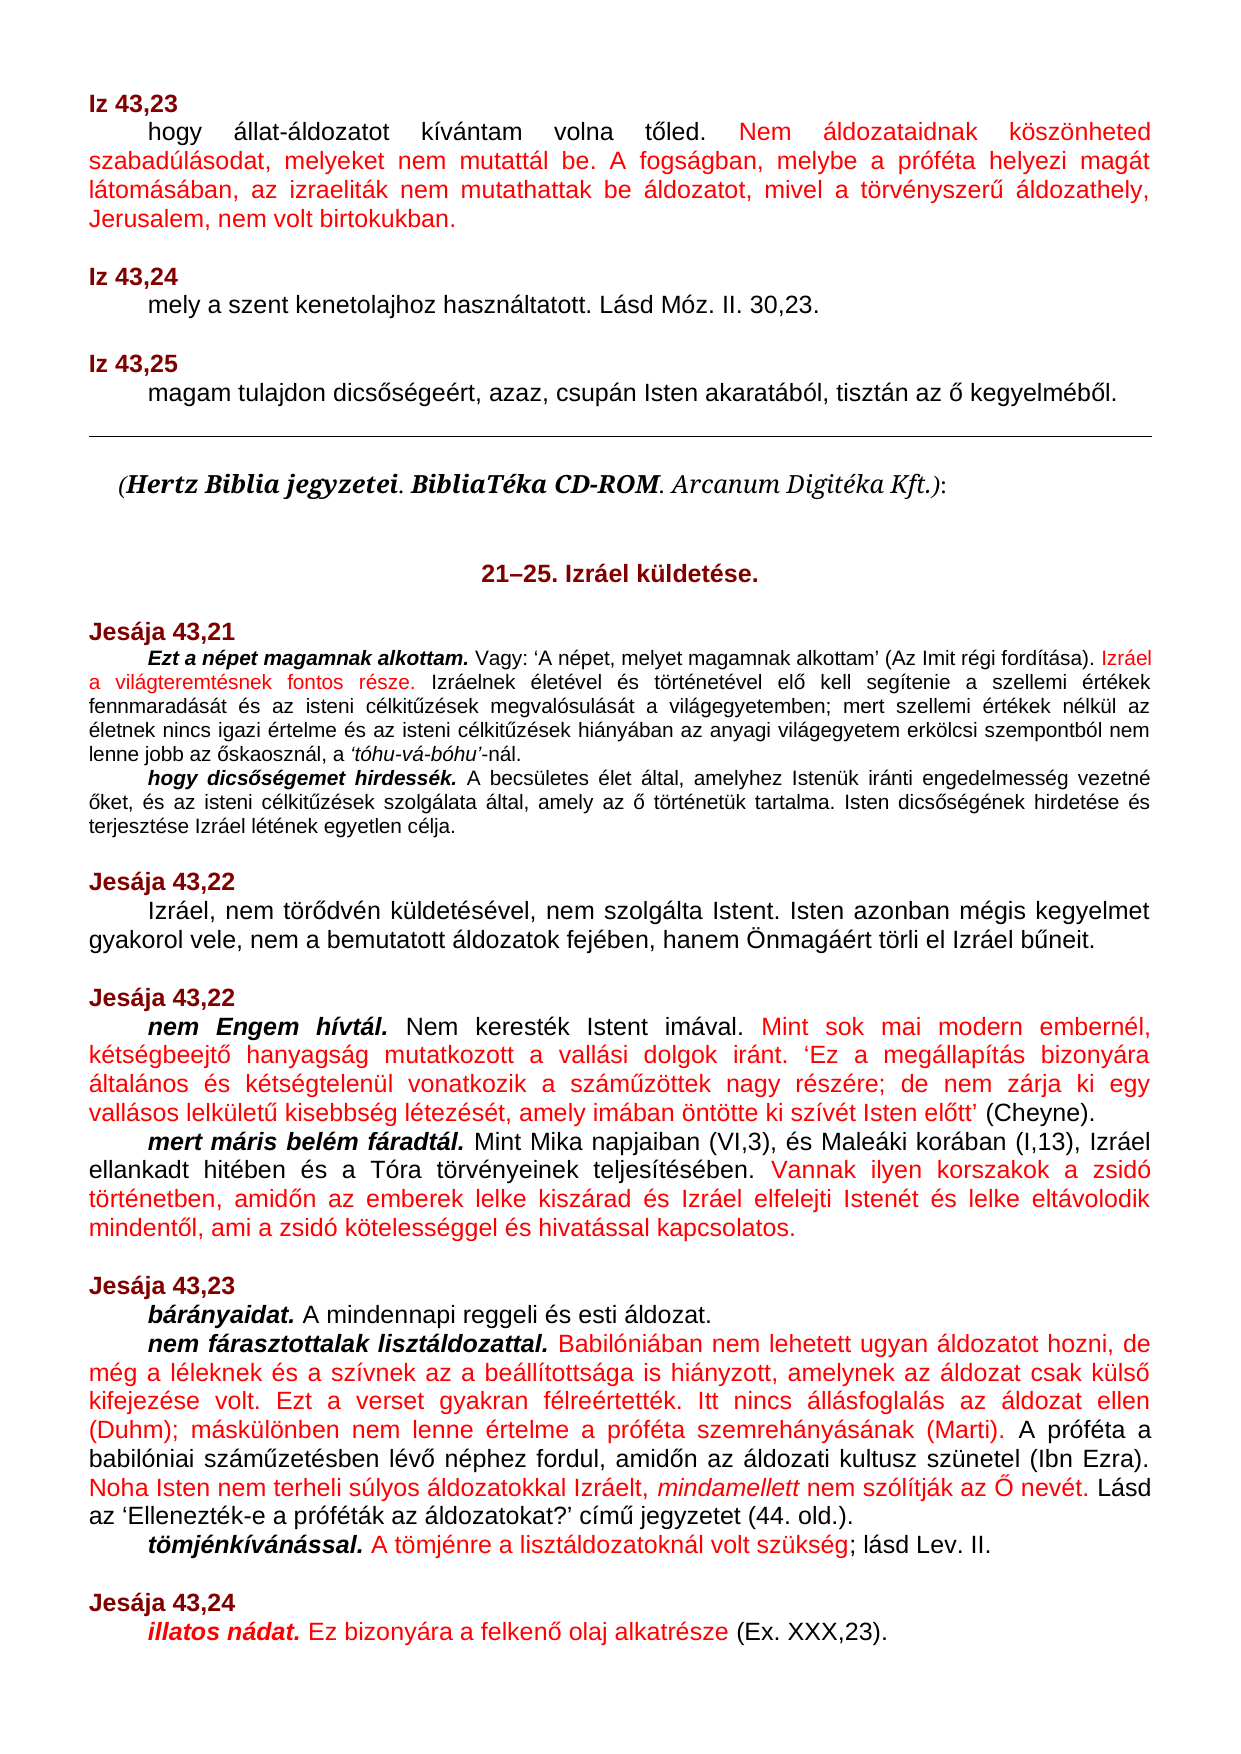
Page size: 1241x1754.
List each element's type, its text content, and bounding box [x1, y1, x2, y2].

text Iz 43,23 [88, 88, 1152, 117]
text nem Engem hívtál. Nem keresték Istent imával. Mint sok mai modern embernél, kétségbeejtő hanyagság mutatkozott a vallási dolgok iránt. ‘Ez a megállapítás bizonyára általános és kétségtelenül vonatkozik a száműzöttek nagy részére; de nem zárja ki egy vallásos lelkületű kisebbség létezését, amely imában öntötte ki szívét Isten előtt’ (Cheyne). [88, 1012, 1152, 1127]
text bárányaidat. A mindennapi reggeli és esti áldozat. [88, 1300, 1152, 1329]
text mely a szent kenetolajhoz használtatott. Lásd Móz. II. 30,23. [88, 291, 1152, 319]
text tömjénkívánással. A tömjénre a lisztáldozatoknál volt szükség; lásd Lev. II. [88, 1530, 1152, 1559]
text hogy állat-áldozatot kívántam volna tőled. Nem áldozataidnak köszönheted szabadúlásodat, melyeket nem mutattál be. A fogságban, melybe a próféta helyezi magát látomásában, az izraeliták nem mutathattak be áldozatot, mivel a törvényszerű áldozathely, Jerusalem, nem volt birtokukban. [88, 117, 1152, 232]
text illatos nádat. Ez bizonyára a felkenő olaj alkatrésze (Ex. XXX,23). [88, 1617, 1152, 1646]
text nem fárasztottalak lisztáldozattal. Babilóniában nem lehetett ugyan áldozatot hozni, de még a léleknek és a szívnek az a beállítottsága is hiányzott, amelynek az áldozat csak külső kifejezése volt. Ezt a verset gyakran félreértették. Itt nincs állásfoglalás az áldozat ellen (Duhm); máskülönben nem lenne értelme a próféta szemrehányásának (Marti). A próféta a babilóniai száműzetésben lévő néphez fordul, amidőn az áldozati kultusz szünetel (Ibn Ezra). Noha Isten nem terheli súlyos áldozatokkal Izráelt, mindamellett nem szólítják az Ő nevét. Lásd az ‘Ellenezték‑e a próféták az áldozatokat?’ című jegyzetet (44. old.). [88, 1329, 1152, 1530]
text Jesája 43,23 [88, 1271, 1152, 1300]
text Jesája 43,24 [88, 1588, 1152, 1617]
text mert máris belém fáradtál. Mint Mika napjaiban (VI,3), és Maleáki korában (I,13), Izráel ellankadt hitében és a Tóra törvényeinek teljesítésében. Vannak ilyen korszakok a zsidó történetben, amidőn az emberek lelke kiszárad és Izráel elfelejti Istenét és lelke eltávolodik mindentől, ami a zsidó kötelességgel és hivatással kapcsolatos. [88, 1127, 1152, 1242]
text Ezt a népet magamnak alkottam. Vagy: ‘A népet, melyet magamnak alkottam’ (Az Imit régi fordítása). Izráel a világteremtésnek fontos része. Izráelnek életével és történetével elő kell segítenie a szellemi értékek fennmaradását és az isteni célkitűzések megvalósulását a világegyetemben; mert szellemi értékek nélkül az életnek nincs igazi értelme és az isteni célkitűzések hiányában az anyagi világegyetem erkölcsi szempontból nem lenne jobb az őskaosznál, a ‘tóhu-vá-bóhu’-nál. [88, 646, 1152, 766]
text (Hertz Biblia jegyzetei. BibliaTéka CD-ROM. Arcanum Digitéka Kft.): [88, 437, 1152, 530]
text Jesája 43,22 [88, 983, 1152, 1012]
text Iz 43,24 [88, 262, 1152, 291]
text Izráel, nem törődvén küldetésével, nem szolgálta Istent. Isten azonban mégis kegyelmet gyakorol vele, nem a bemutatott áldozatok fejében, hanem Önmagáért törli el Izráel bűneit. [88, 896, 1152, 953]
text 21–25. Izráel küldetése. [88, 559, 1152, 588]
text Jesája 43,22 [88, 867, 1152, 896]
text Jesája 43,21 [88, 617, 1152, 646]
text hogy dicsőségemet hirdessék. A becsületes élet által, amelyhez Istenük iránti engedelmesség vezetné őket, és az isteni célkitűzések szolgálata által, amely az ő történetük tartalma. Isten dicsőségének hirdetése és terjesztése Izráel létének egyetlen célja. [88, 766, 1152, 838]
text Iz 43,25 [88, 349, 1152, 377]
text magam tulajdon dicsőségeért, azaz, csupán Isten akaratából, tisztán az ő kegyelméből. [88, 377, 1152, 406]
